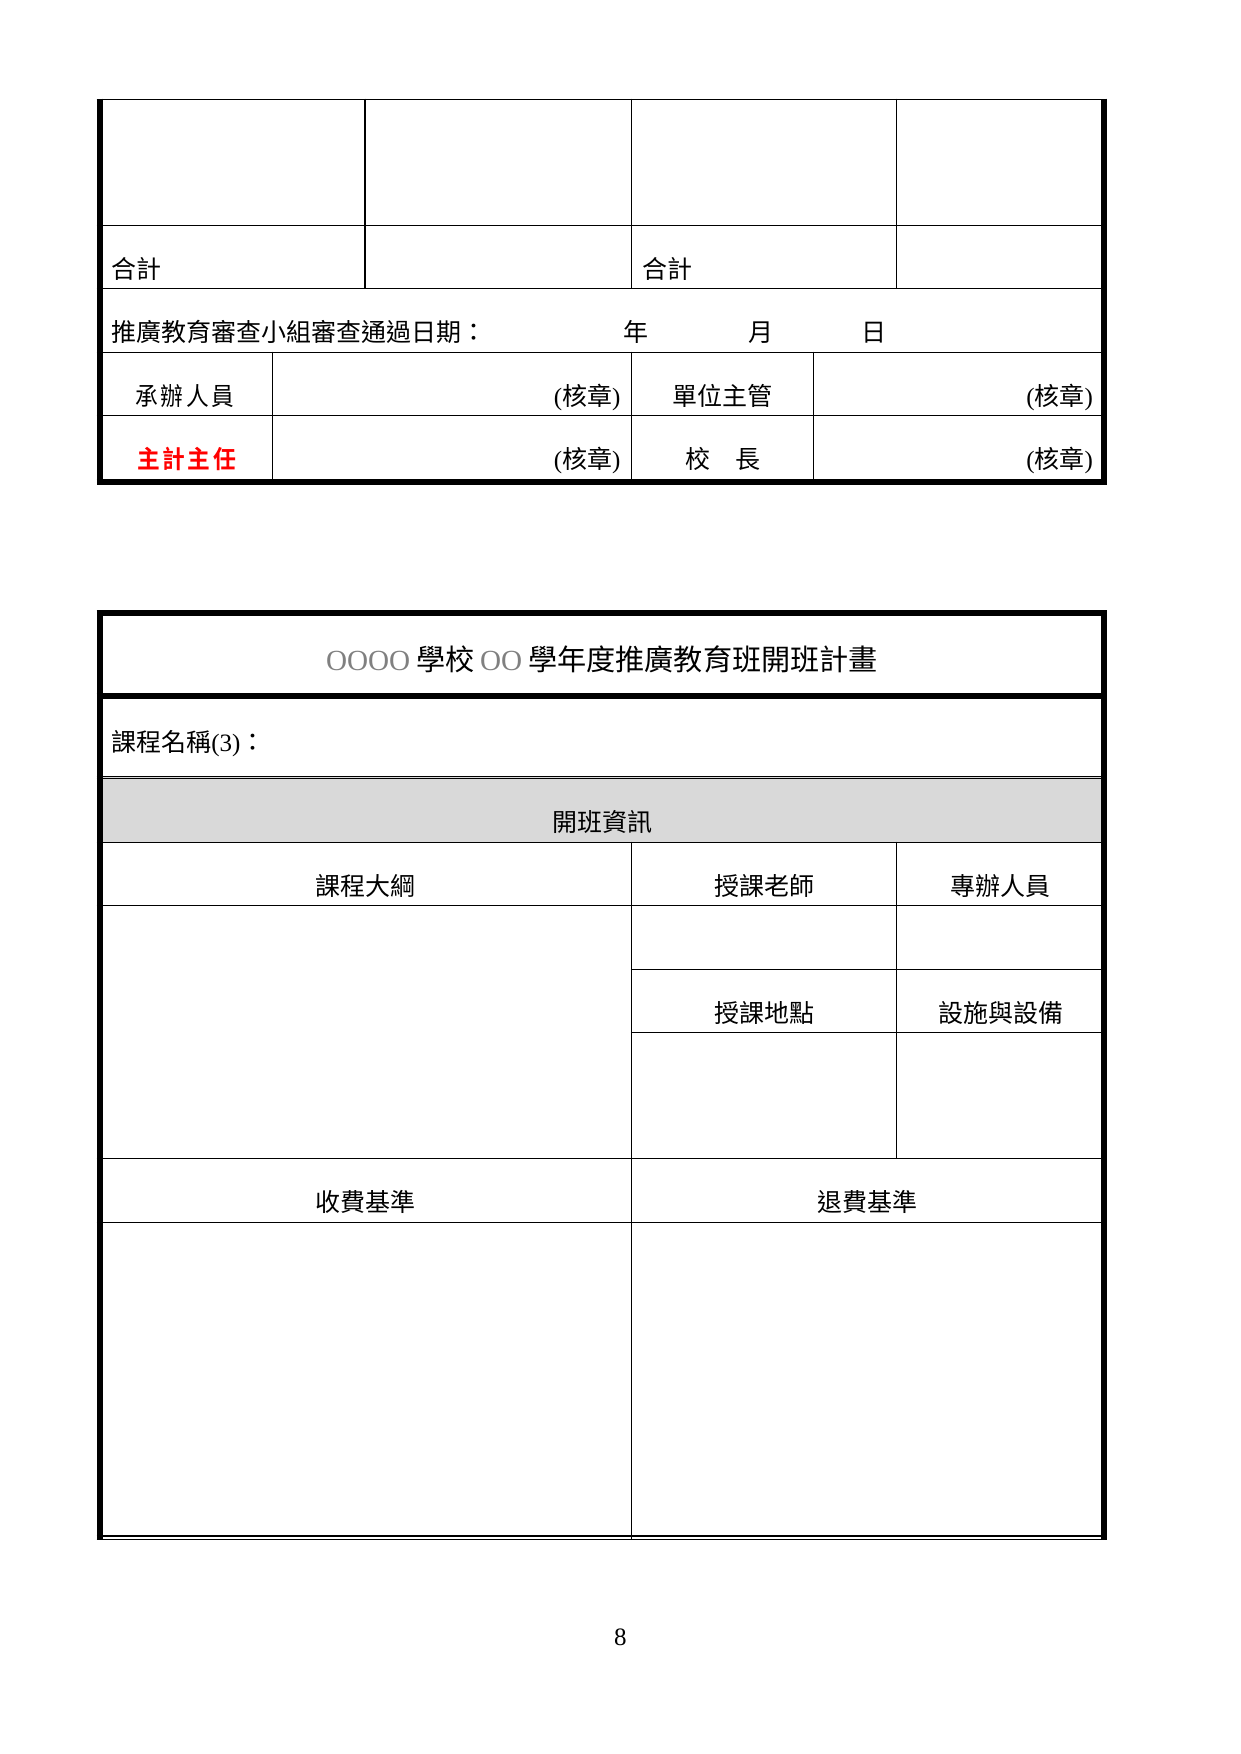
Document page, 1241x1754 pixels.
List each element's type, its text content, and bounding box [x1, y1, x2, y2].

table_cell [897, 226, 1101, 288]
table_cell 授課老師 [632, 843, 896, 905]
table_cell 合計 [103, 226, 364, 288]
table_cell 退費基準 [632, 1159, 1101, 1222]
table_cell 校 長 [632, 416, 813, 479]
table_cell 專辦人員 [897, 843, 1101, 905]
table_cell 主計主任 [103, 416, 272, 479]
table_cell 授課地點 [632, 970, 896, 1032]
table_cell 合計 [632, 226, 896, 288]
table_cell [366, 226, 631, 288]
table_cell 收費基準 [103, 1159, 631, 1222]
table_cell [897, 100, 1101, 224]
table_cell [632, 100, 896, 224]
table_cell (核章) [814, 416, 1101, 479]
table_cell [632, 1033, 896, 1158]
table_cell [632, 906, 896, 969]
table_cell 承辦人員 [103, 353, 272, 415]
table_cell 課程大綱 [103, 843, 631, 905]
table_header OOOO學校OO學年度推廣教育班開班計畫 [103, 616, 1101, 693]
table_cell (核章) [273, 353, 631, 415]
table_cell [103, 100, 364, 224]
table_cell (核章) [273, 416, 631, 479]
table_cell [632, 1223, 1101, 1535]
table_cell 開班資訊 [103, 779, 1101, 842]
table_cell [103, 1223, 631, 1535]
table_cell [897, 1033, 1101, 1158]
table_cell (核章) [814, 353, 1101, 415]
table_cell 單位主管 [632, 353, 813, 415]
table_cell 推廣教育審查小組審查通過日期： 年 月 日 [103, 289, 1101, 352]
table_cell [103, 906, 631, 1158]
table_cell 課程名稱(3)： [103, 699, 1101, 776]
table_cell [366, 100, 631, 224]
table_cell [897, 906, 1101, 969]
table_cell 設施與設備 [897, 970, 1101, 1032]
